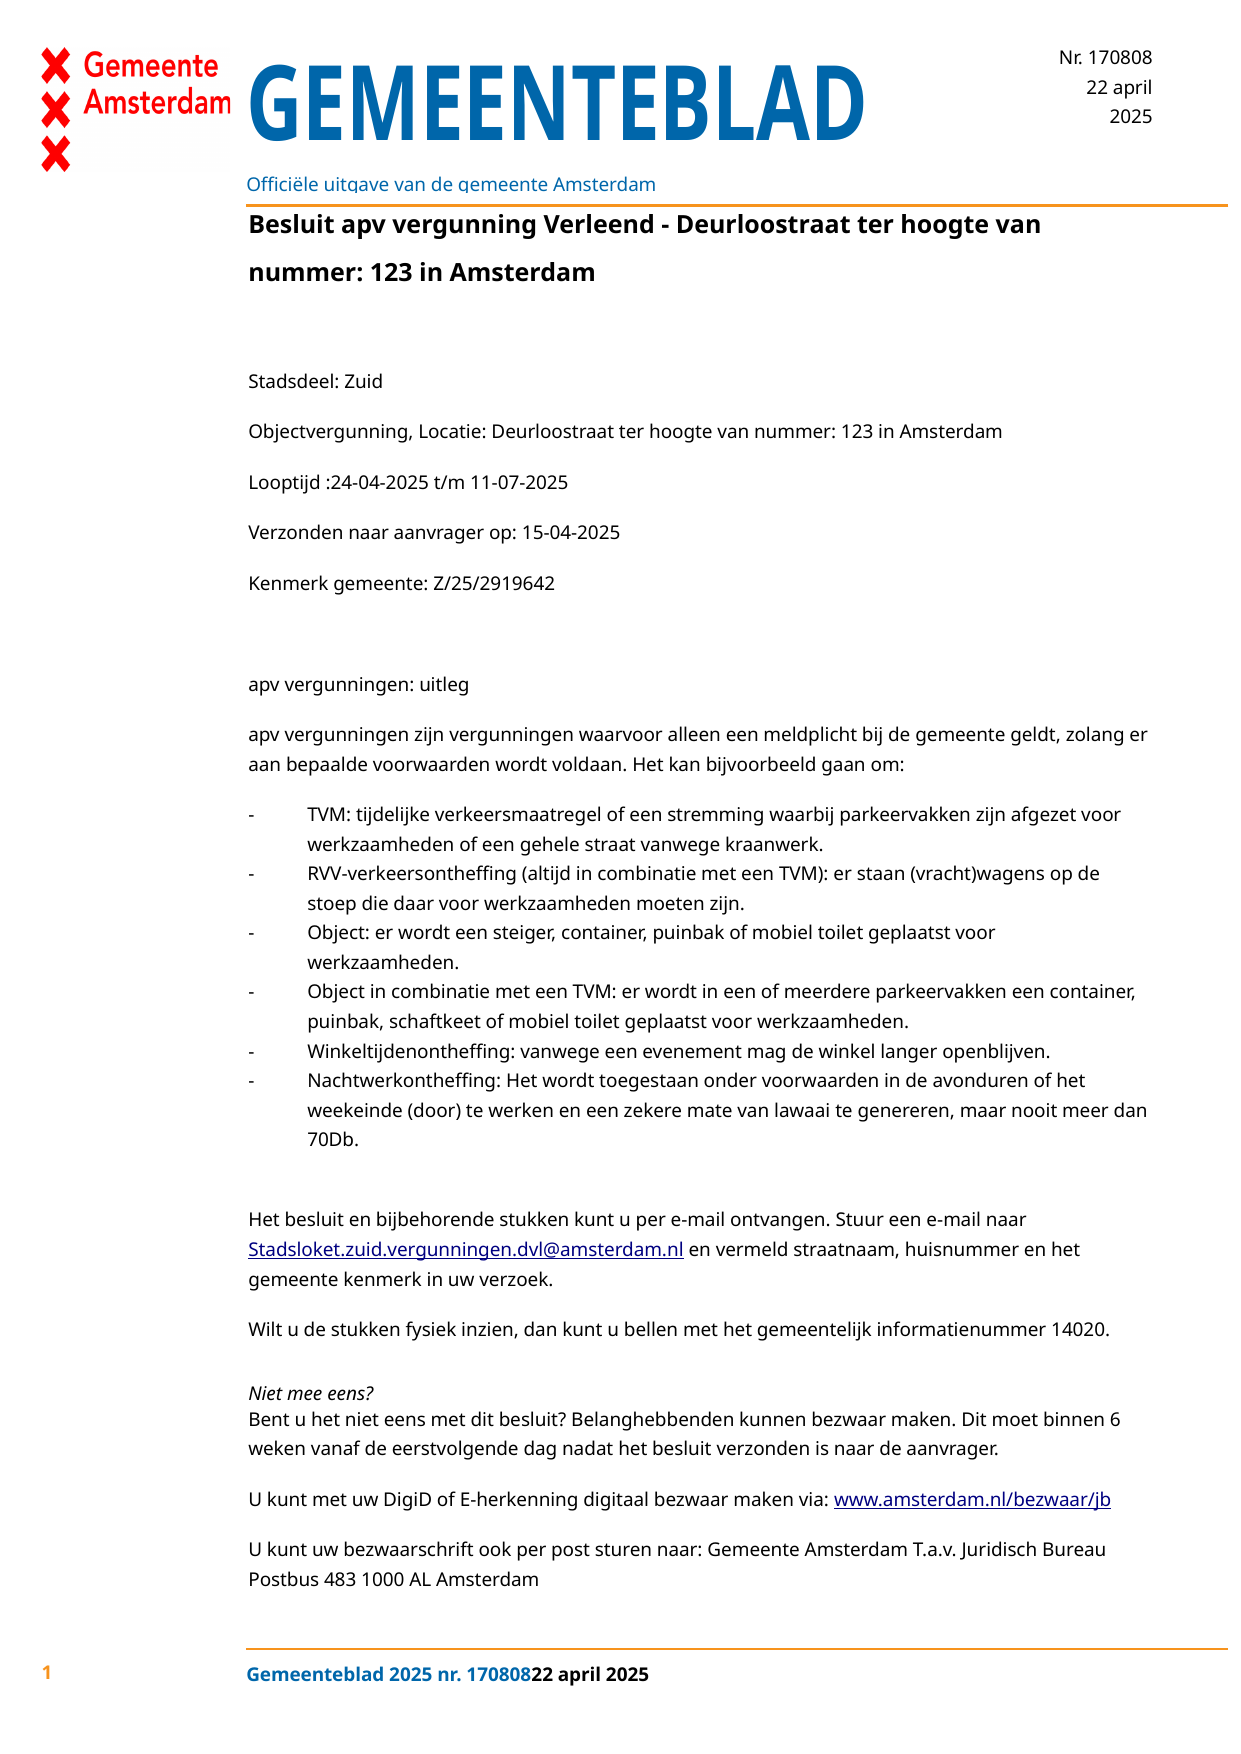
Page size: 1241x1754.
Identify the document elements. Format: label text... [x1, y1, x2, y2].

text Objectvergunning, Locatie: Deurloostraat ter hoogte van nummer: 123 in Amsterdam [248, 419, 1152, 444]
text Verzonden naar aanvrager op: 15-04-2025 [248, 519, 1152, 545]
text Niet mee eens? [248, 1380, 1152, 1406]
list TVM: tijdelijke verkeersmaatregel of een stremming waarbij parkeervakken zijn afgezet voor werkzaamheden of een gehele straat vanwege kraanwerk. [248, 801, 1152, 857]
text Wilt u de stukken fysiek inzien, dan kunt u bellen met het gemeentelijk informatienummer 14020. [248, 1316, 1152, 1342]
list Object: er wordt een steiger, container, puinbak of mobiel toilet geplaatst voor werkzaamheden. [248, 919, 1152, 975]
text Looptijd :24-04-2025 t/m 11-07-2025 [248, 469, 1152, 495]
text Kenmerk gemeente: Z/25/2919642 [248, 570, 1152, 596]
text Besluit apv vergunning Verleend - Deurloostraat ter hoogte van nummer: 123 in Amsterdam [248, 207, 1152, 288]
picture [41, 47, 231, 172]
list Winkeltijdenontheffing: vanwege een evenement mag de winkel langer openblijven. [248, 1038, 1152, 1064]
text Stadsdeel: Zuid [248, 368, 1152, 394]
list Nachtwerkontheffing: Het wordt toegestaan onder voorwaarden in de avonduren of het weekeinde (door) te werken en een zekere mate van lawaai te genereren, maar nooit meer dan 70Db. [248, 1067, 1152, 1152]
text U kunt uw bezwaarschrift ook per post sturen naar: Gemeente Amsterdam T.a.v. Juridisch Bureau Postbus 483 1000 AL Amsterdam [248, 1536, 1152, 1592]
text Bent u het niet eens met dit besluit? Belanghebbenden kunnen bezwaar maken. Dit moet binnen 6 weken vanaf de eerstvolgende dag nadat het besluit verzonden is naar de aanvrager. [248, 1406, 1152, 1461]
text apv vergunningen zijn vergunningen waarvoor alleen een meldplicht bij de gemeente geldt, zolang er aan bepaalde voorwaarden wordt voldaan. Het kan bijvoorbeeld gaan om: [248, 721, 1152, 777]
list RVV-verkeersontheffing (altijd in combinatie met een TVM): er staan (vracht)wagens op de stoep die daar voor werkzaamheden moeten zijn. [248, 860, 1152, 916]
text apv vergunningen: uitleg [248, 671, 1152, 697]
list Object in combinatie met een TVM: er wordt in een of meerdere parkeervakken een container, puinbak, schaftkeet of mobiel toilet geplaatst voor werkzaamheden. [248, 979, 1152, 1034]
text Het besluit en bijbehorende stukken kunt u per e-mail ontvangen. Stuur een e-mail naar Stadsloket.zuid.vergunningen.dvl@amsterdam.nl en vermeld straatnaam, huisnummer en het gemeente kenmerk in uw verzoek. [248, 1207, 1152, 1292]
text U kunt met uw DigiD of E-herkenning digitaal bezwaar maken via: www.amsterdam.nl/bezwaar/jb [248, 1486, 1152, 1512]
